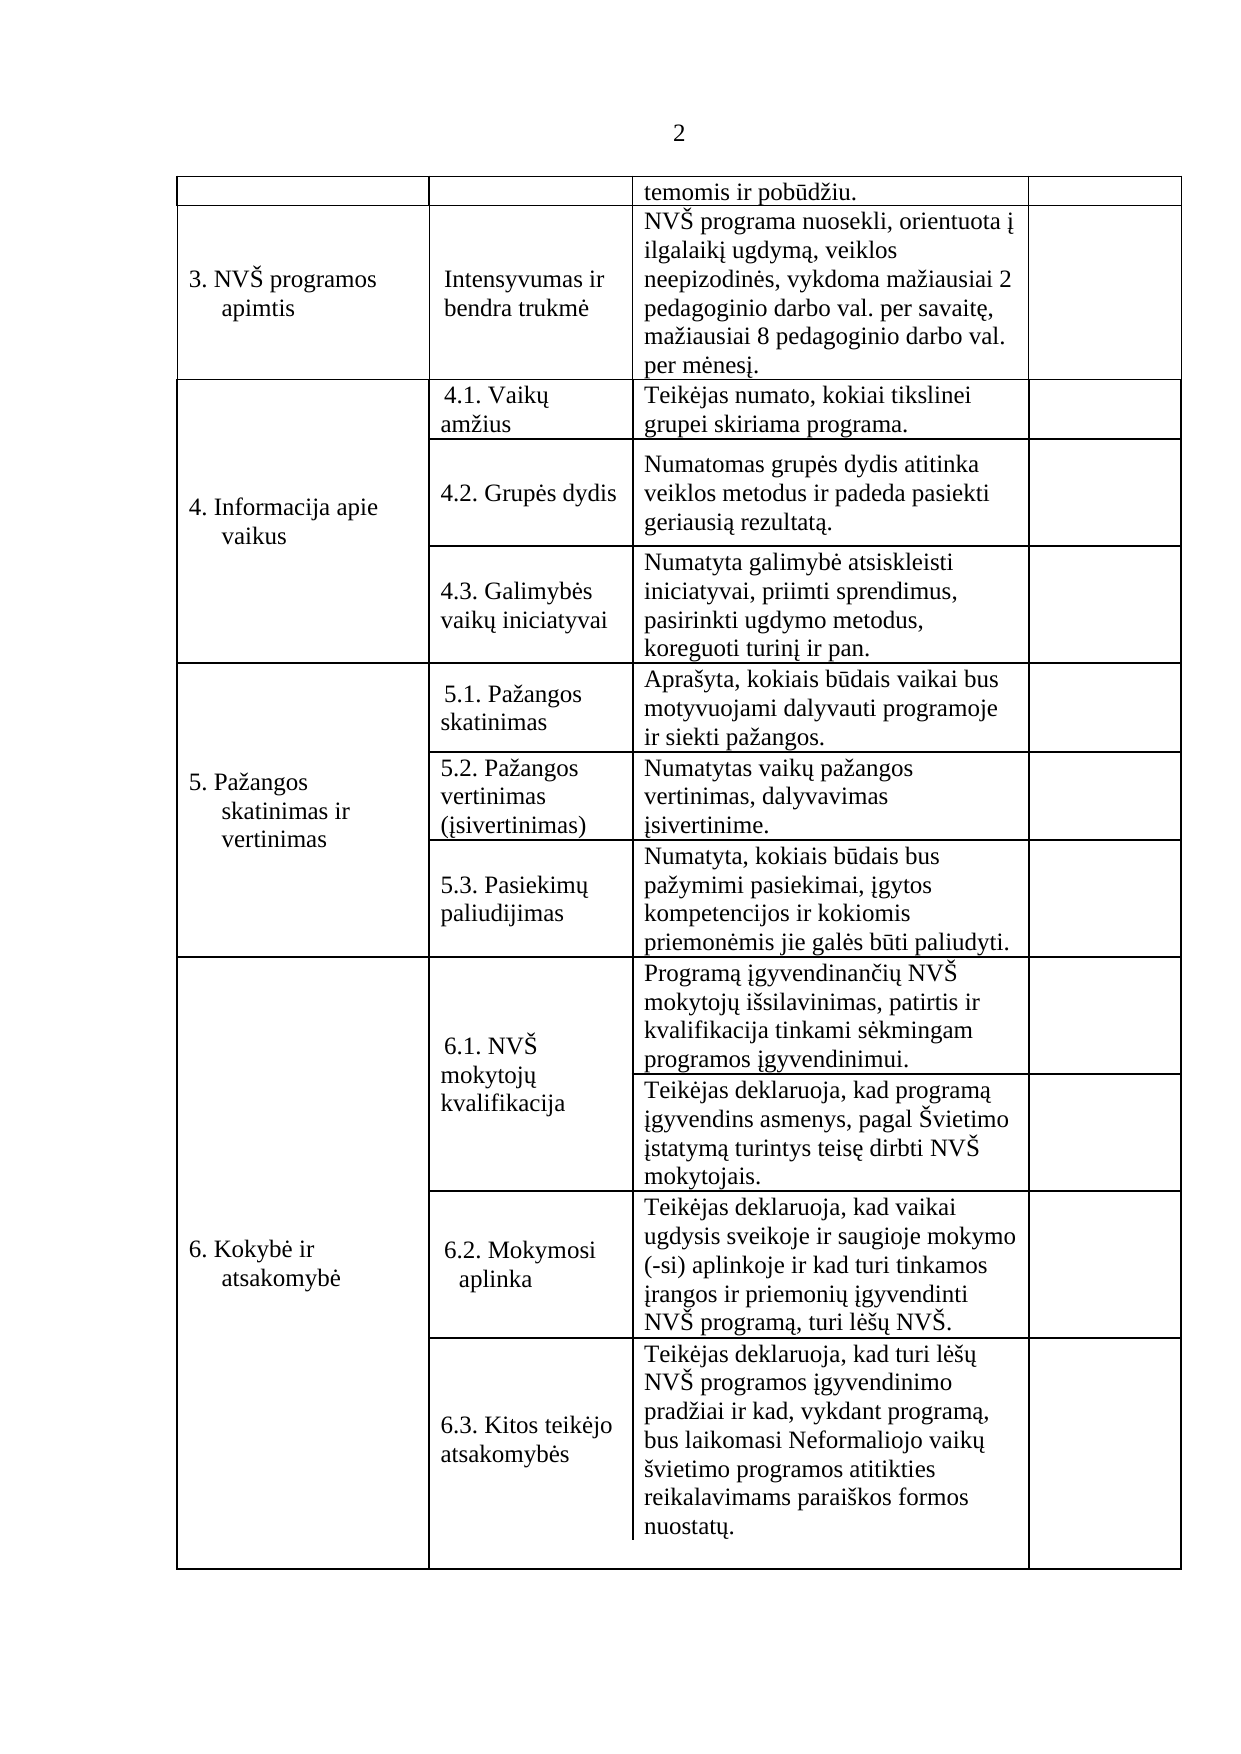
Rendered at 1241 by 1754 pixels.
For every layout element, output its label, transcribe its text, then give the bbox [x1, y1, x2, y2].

table_cell 3. NVŠ programos apimtis [178, 206, 429, 379]
table_cell Teikėjas deklaruoja, kad turi lėšų NVŠ programos įgyvendinimo pradžiai ir kad, vykdant programą, bus laikomasi Neformaliojo vaikų švietimo programos atitikties reikalavimams paraiškos formos nuostatų. [634, 1339, 1028, 1540]
table_cell [1030, 664, 1180, 751]
table_cell Intensyvumas ir bendra trukmė [430, 206, 632, 379]
table_cell Numatyta, kokiais būdais bus pažymimi pasiekimai, įgytos kompetencijos ir kokiomis priemonėmis jie galės būti paliudyti. [634, 841, 1028, 956]
table_cell [1030, 440, 1180, 545]
table_cell 6.1. NVŠ mokytojų kvalifikacija [430, 958, 632, 1190]
table_cell 5.2. Pažangos vertinimas (įsivertinimas) [430, 753, 632, 839]
table_cell 5.1. Pažangos skatinimas [430, 664, 632, 751]
table_cell NVŠ programa nuosekli, orientuota į ilgalaikį ugdymą, veiklos neepizodinės, vykdoma mažiausiai 2 pedagoginio darbo val. per savaitę, mažiausiai 8 pedagoginio darbo val. per mėnesį. [633, 206, 1028, 379]
table_cell Numatomas grupės dydis atitinka veiklos metodus ir padeda pasiekti geriausią rezultatą. [634, 440, 1028, 545]
table_cell 4.1. Vaikų amžius [430, 380, 632, 437]
table_cell [1029, 177, 1181, 205]
table_cell [178, 177, 428, 205]
table_cell [1030, 958, 1180, 1073]
table_cell 6. Kokybė ir atsakomybė [178, 958, 428, 1568]
table_cell [430, 177, 632, 205]
table_cell [1030, 547, 1180, 662]
table_cell 4.3. Galimybės vaikų iniciatyvai [430, 547, 632, 662]
table_cell Aprašyta, kokiais būdais vaikai bus motyvuojami dalyvauti programoje ir siekti pažangos. [634, 664, 1028, 751]
table_cell Programą įgyvendinančių NVŠ mokytojų išsilavinimas, patirtis ir kvalifikacija tinkami sėkmingam programos įgyvendinimui. [634, 958, 1028, 1073]
table_cell [1030, 841, 1180, 956]
table_cell 4.2. Grupės dydis [430, 440, 632, 545]
table_cell Numatyta galimybė atsiskleisti iniciatyvai, priimti sprendimus, pasirinkti ugdymo metodus, koreguoti turinį ir pan. [634, 547, 1028, 662]
table_cell [1030, 1192, 1180, 1337]
table_cell 5.3. Pasiekimų paliudijimas [430, 841, 632, 956]
table_cell 5. Pažangos skatinimas ir vertinimas [178, 664, 428, 956]
table_cell Numatytas vaikų pažangos vertinimas, dalyvavimas įsivertinime. [634, 753, 1028, 839]
table_cell [1029, 206, 1181, 379]
table_cell 6.3. Kitos teikėjo atsakomybės [430, 1339, 632, 1540]
table_cell [1030, 753, 1180, 839]
table_cell [1030, 1339, 1180, 1568]
table_cell temomis ir pobūdžiu. [633, 177, 1028, 205]
table_cell [1030, 380, 1180, 437]
table_cell [1030, 1075, 1180, 1190]
table_cell Teikėjas deklaruoja, kad vaikai ugdysis sveikoje ir saugioje mokymo (-si) aplinkoje ir kad turi tinkamos įrangos ir priemonių įgyvendinti NVŠ programą, turi lėšų NVŠ. [634, 1192, 1028, 1337]
table_cell Teikėjas numato, kokiai tikslinei grupei skiriama programa. [634, 380, 1028, 437]
table_cell 6.2. Mokymosi aplinka [430, 1192, 632, 1337]
table_cell 4. Informacija apie vaikus [178, 380, 428, 662]
table_cell Teikėjas deklaruoja, kad programą įgyvendins asmenys, pagal Švietimo įstatymą turintys teisę dirbti NVŠ mokytojais. [634, 1075, 1028, 1190]
table_cell [430, 1540, 1028, 1568]
